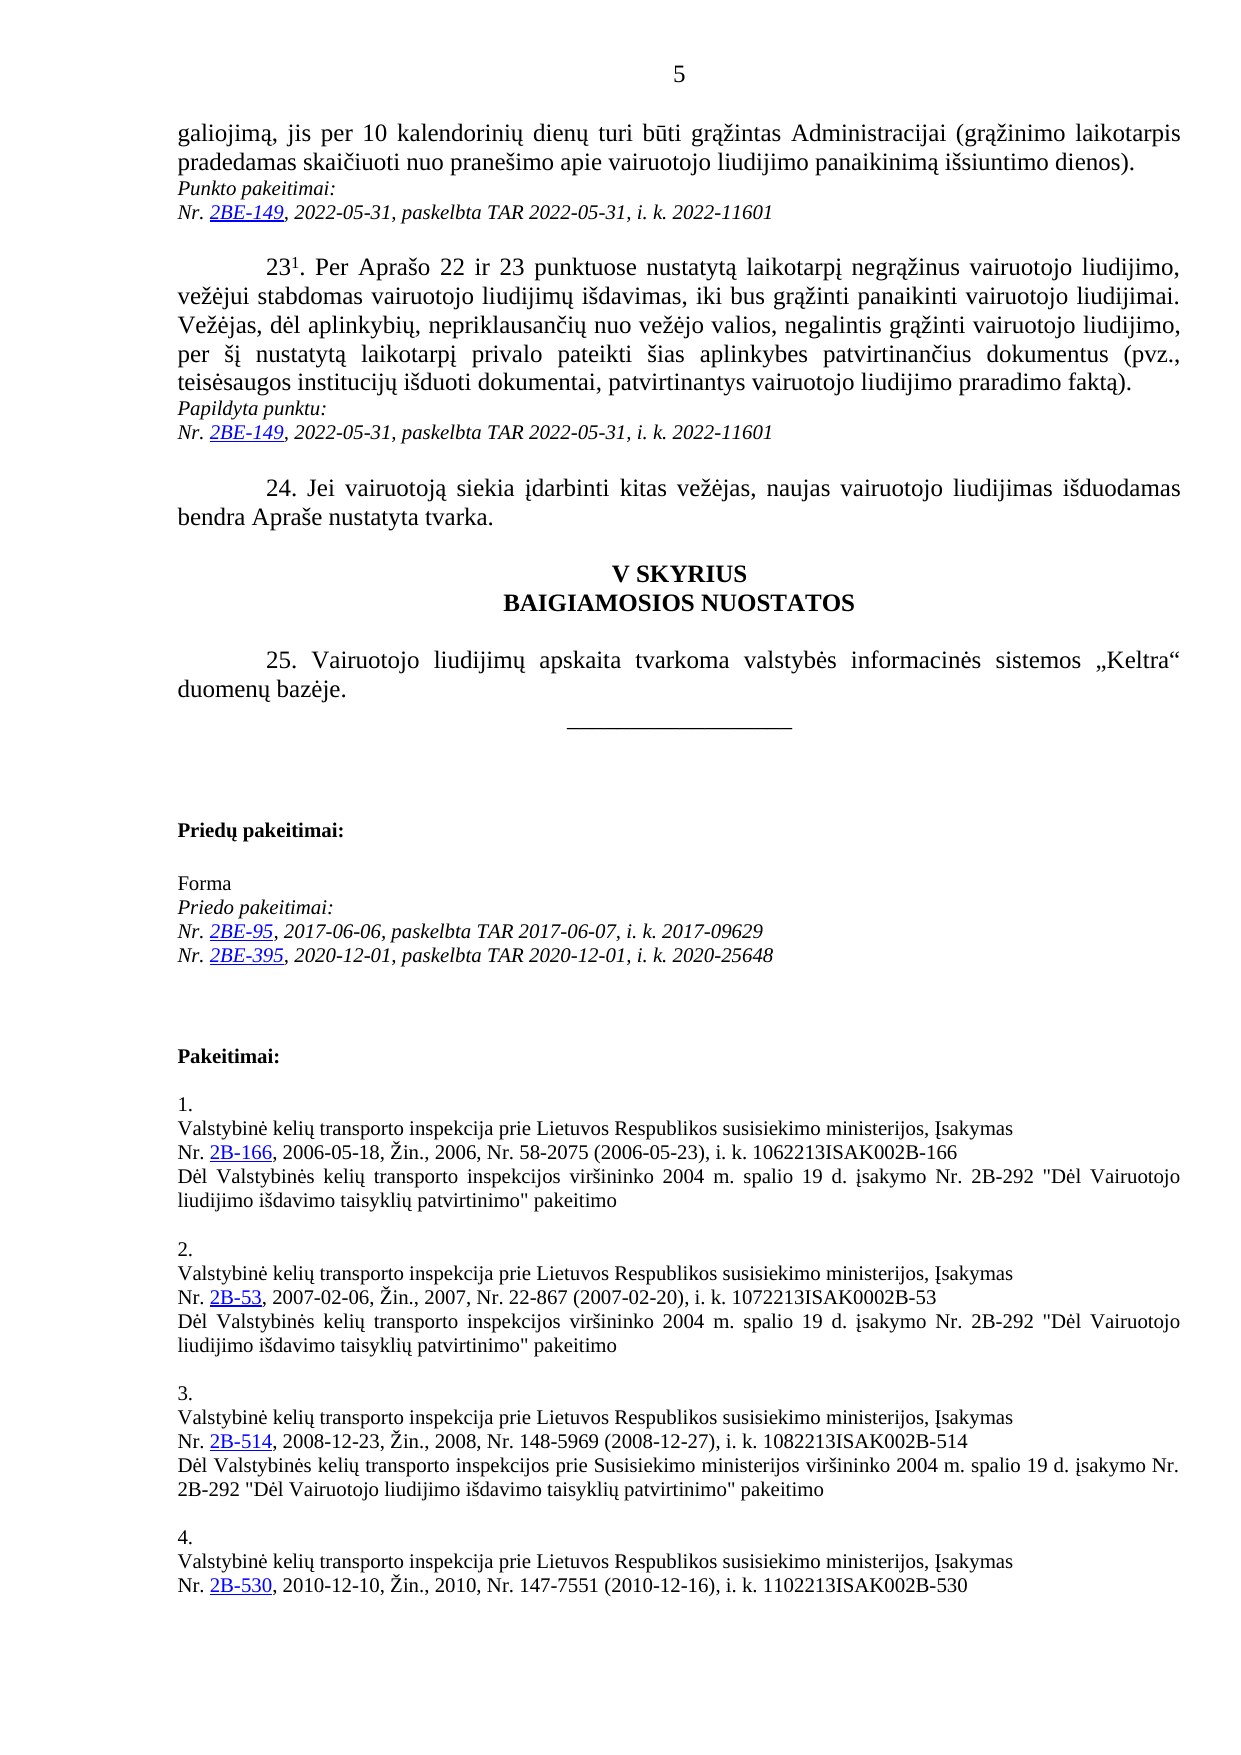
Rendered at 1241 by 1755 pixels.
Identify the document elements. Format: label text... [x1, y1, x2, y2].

text Nr. 2BE-395, 2020-12-01, paskelbta TAR 2020-12-01, i. k. 2020-25648 [177, 943, 1181, 967]
text 3. [177, 1381, 1181, 1405]
text Nr. 2BE-149, 2022-05-31, paskelbta TAR 2022-05-31, i. k. 2022-11601 [177, 200, 1181, 224]
text Nr. 2B-53, 2007-02-06, Žin., 2007, Nr. 22-867 (2007-02-20), i. k. 1072213ISAK0002B-53 [177, 1285, 1181, 1309]
text __________________ [177, 703, 1181, 732]
text 24. Jei vairuotoją siekia įdarbinti kitas vežėjas, naujas vairuotojo liudijimas išduodamas bendra Apraše nustatyta tvarka. [177, 473, 1181, 531]
text Valstybinė kelių transporto inspekcija prie Lietuvos Respublikos susisiekimo ministerijos, Įsakymas [177, 1549, 1181, 1573]
text Nr. 2B-514, 2008-12-23, Žin., 2008, Nr. 148-5969 (2008-12-27), i. k. 1082213ISAK002B-514 [177, 1429, 1181, 1453]
text Nr. 2BE-95, 2017-06-06, paskelbta TAR 2017-06-07, i. k. 2017-09629 [177, 919, 1181, 943]
text Priedų pakeitimai: [177, 818, 1181, 842]
text BAIGIAMOSIOS NUOSTATOS [177, 588, 1181, 617]
text Dėl Valstybinės kelių transporto inspekcijos viršininko 2004 m. spalio 19 d. įsakymo Nr. 2B-292 "Dėl Vairuotojo liudijimo išdavimo taisyklių patvirtinimo" pakeitimo [177, 1164, 1181, 1212]
text Papildyta punktu: [177, 396, 1181, 420]
text 2. [177, 1237, 1181, 1261]
text Nr. 2BE-149, 2022-05-31, paskelbta TAR 2022-05-31, i. k. 2022-11601 [177, 420, 1181, 444]
text Punkto pakeitimai: [177, 176, 1181, 200]
text Nr. 2B-530, 2010-12-10, Žin., 2010, Nr. 147-7551 (2010-12-16), i. k. 1102213ISAK002B-530 [177, 1573, 1181, 1597]
text Dėl Valstybinės kelių transporto inspekcijos prie Susisiekimo ministerijos viršininko 2004 m. spalio 19 d. įsakymo Nr. 2B-292 "Dėl Vairuotojo liudijimo išdavimo taisyklių patvirtinimo" pakeitimo [177, 1453, 1181, 1501]
text Forma [177, 871, 1181, 895]
text V SKYRIUS [177, 559, 1181, 588]
text 1. [177, 1092, 1181, 1116]
text 25. Vairuotojo liudijimų apskaita tvarkoma valstybės informacinės sistemos „Keltra“ duomenų bazėje. [177, 646, 1181, 703]
text Valstybinė kelių transporto inspekcija prie Lietuvos Respublikos susisiekimo ministerijos, Įsakymas [177, 1405, 1181, 1429]
text 4. [177, 1525, 1181, 1549]
text Valstybinė kelių transporto inspekcija prie Lietuvos Respublikos susisiekimo ministerijos, Įsakymas [177, 1116, 1181, 1140]
text Valstybinė kelių transporto inspekcija prie Lietuvos Respublikos susisiekimo ministerijos, Įsakymas [177, 1261, 1181, 1285]
text galiojimą, jis per 10 kalendorinių dienų turi būti grąžintas Administracijai (grąžinimo laikotarpis pradedamas skaičiuoti nuo pranešimo apie vairuotojo liudijimo panaikinimą išsiuntimo dienos). [177, 118, 1181, 176]
text Dėl Valstybinės kelių transporto inspekcijos viršininko 2004 m. spalio 19 d. įsakymo Nr. 2B-292 "Dėl Vairuotojo liudijimo išdavimo taisyklių patvirtinimo" pakeitimo [177, 1309, 1181, 1357]
text Nr. 2B-166, 2006-05-18, Žin., 2006, Nr. 58-2075 (2006-05-23), i. k. 1062213ISAK002B-166 [177, 1140, 1181, 1164]
text Pakeitimai: [177, 1044, 1181, 1068]
text 231. Per Aprašo 22 ir 23 punktuose nustatytą laikotarpį negrąžinus vairuotojo liudijimo, vežėjui stabdomas vairuotojo liudijimų išdavimas, iki bus grąžinti panaikinti vairuotojo liudijimai. Vežėjas, dėl aplinkybių, nepriklausančių nuo vežėjo valios, negalintis grąžinti vairuotojo liudijimo, per šį nustatytą laikotarpį privalo pateikti šias aplinkybes patvirtinančius dokumentus (pvz., teisėsaugos institucijų išduoti dokumentai, patvirtinantys vairuotojo liudijimo praradimo faktą). [177, 252, 1181, 396]
text Priedo pakeitimai: [177, 895, 1181, 919]
